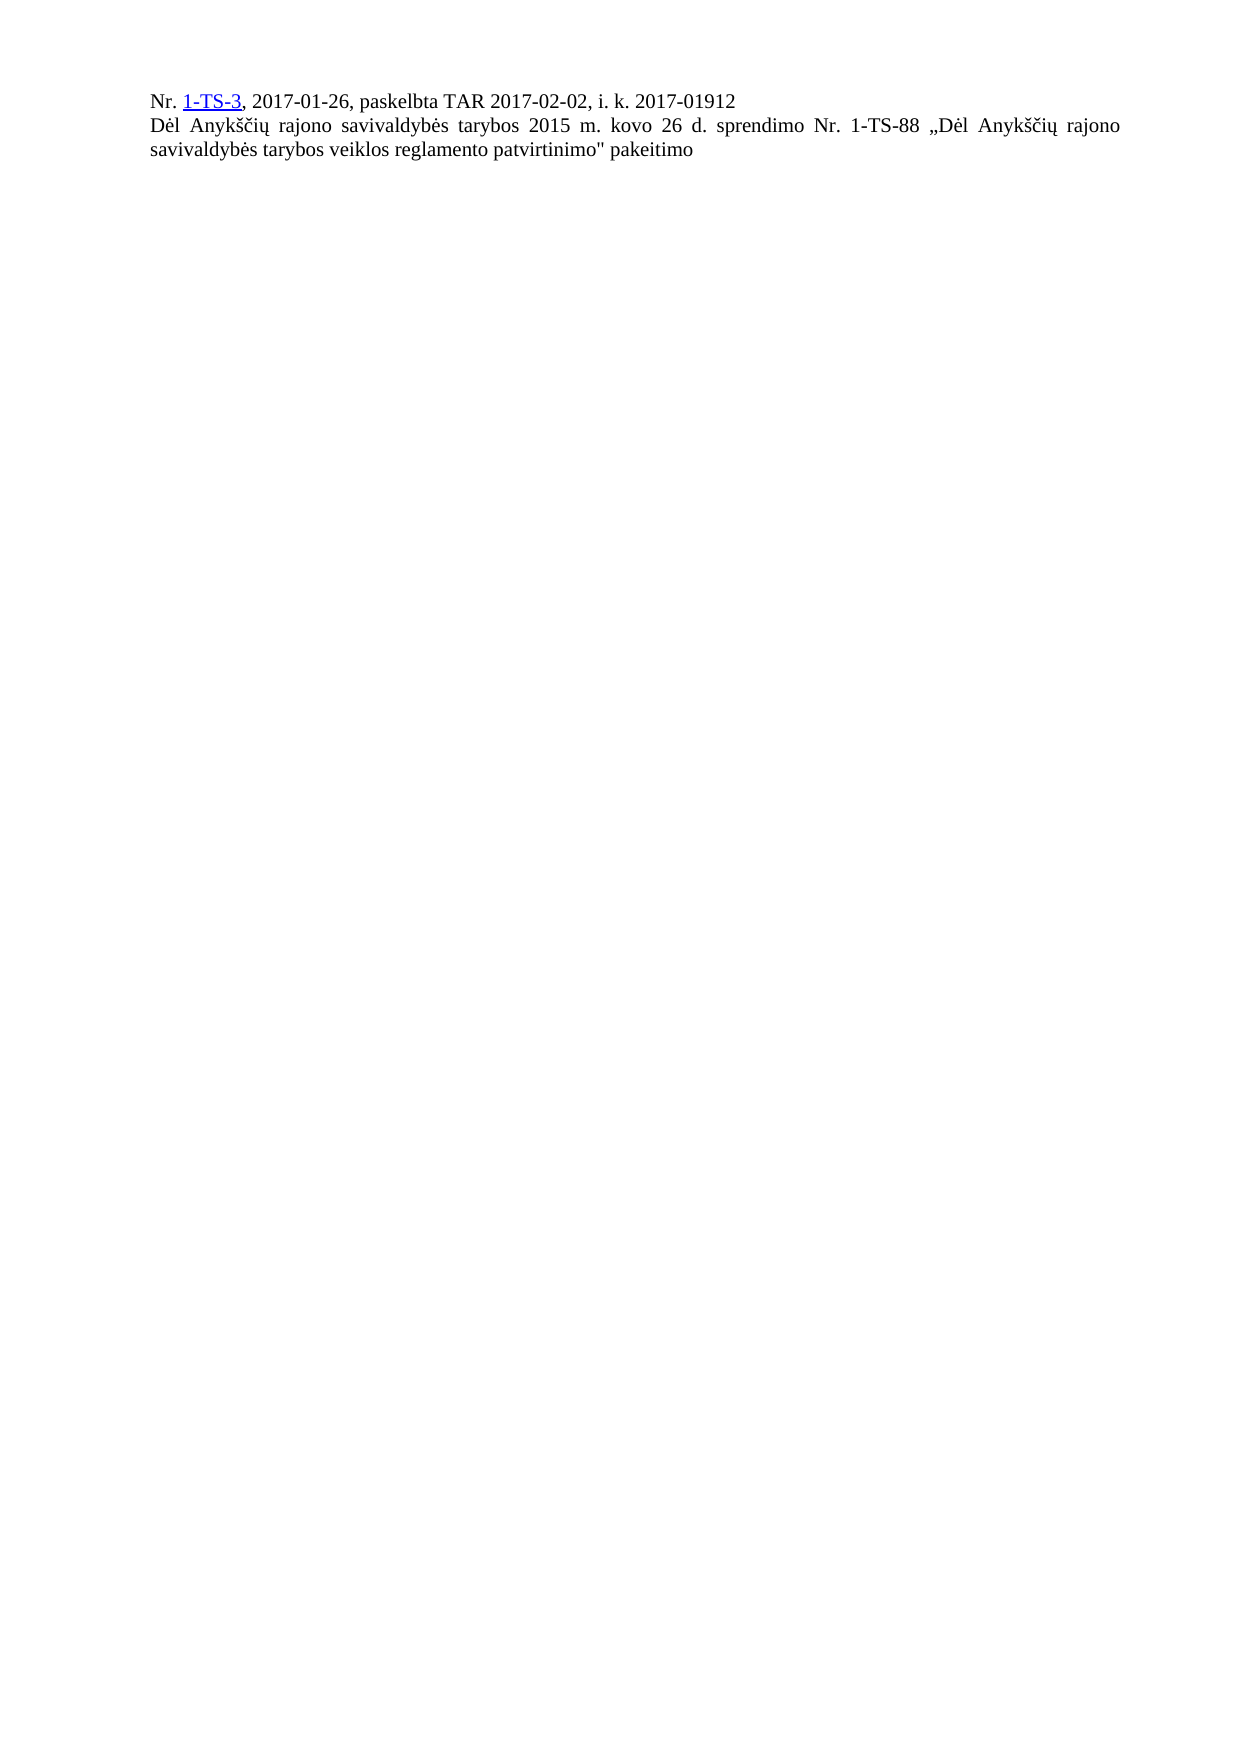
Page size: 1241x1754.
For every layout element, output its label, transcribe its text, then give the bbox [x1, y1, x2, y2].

text Dėl Anykščių rajono savivaldybės tarybos 2015 m. kovo 26 d. sprendimo Nr. 1-TS-88 „Dėl Anykščių rajono savivaldybės tarybos veiklos reglamento patvirtinimo" pakeitimo [150, 113, 1122, 161]
text Nr. 1-TS-3, 2017-01-26, paskelbta TAR 2017-02-02, i. k. 2017-01912 [150, 89, 1122, 113]
